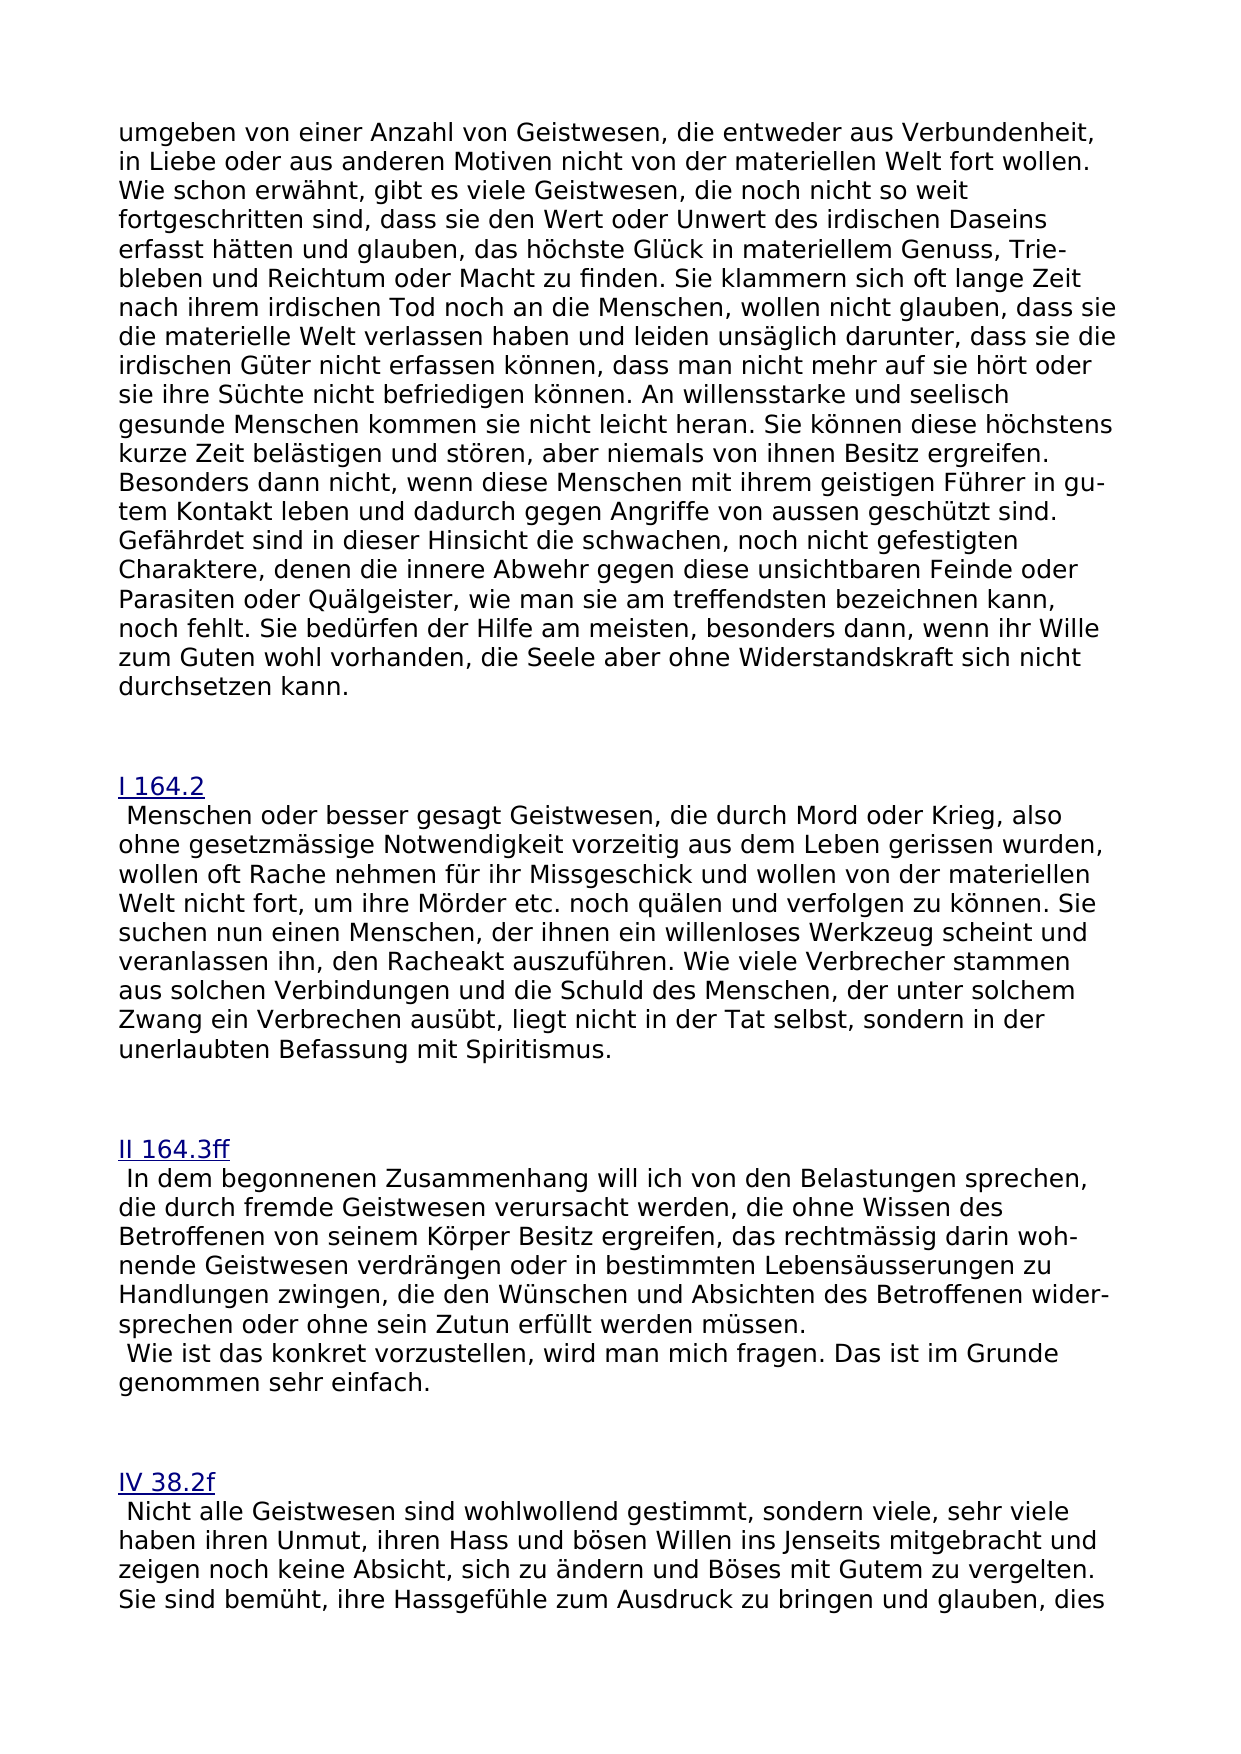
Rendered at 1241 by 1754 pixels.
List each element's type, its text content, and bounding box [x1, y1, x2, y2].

text IV 38.2f Nicht alle Geistwesen sind wohlwollend ge­stimmt, sondern viele, sehr vie­le haben ihren Unmut, ihren Hass und bösen Willen ins Jenseits mitgebracht und zeigen noch keine Absicht, sich zu ändern und Böses mit Gutem zu vergelten. Sie sind bemüht, ihre Hassge­fühle zum Ausdruck zu bringen und glauben, dies [118, 1468, 1122, 1614]
text I 164.2 Menschen oder besser gesagt Geistwesen, die durch Mord oder Krieg, also ohne ge­setz­mässige Notwendigkeit vorzeitig aus dem Le­ben geris­sen wurden, wollen oft Ra­che neh­men für ihr Miss­geschick und wollen von der materiellen Welt nicht fort, um ihre Mörder etc. noch quälen und verfolgen zu können. Sie suchen nun einen Men­schen, der ihnen ein willenloses Werk­zeug scheint und veran­lassen ihn, den Rache­akt auszuführen. Wie viele Verbrecher stammen aus solchen Ver­bindungen und die Schuld des Menschen, der unter solchem Zwang ein Verbre­chen ausübt, liegt nicht in der Tat selbst, sondern in der unerlaubten Befassung mit Spiritismus. [118, 772, 1122, 1122]
text umgeben von einer Anzahl von Geistwesen, die ent­weder aus Verbun­denheit, in Liebe oder aus an­de­ren Motiven nicht von der mate­riellen Welt fort wollen. Wie schon er­wähnt, gibt es viele Geistwesen, die noch nicht so weit fortgeschritten sind, dass sie den Wert oder Unwert des irdi­schen Daseins erfasst hätten und glauben, das höchste Glück in materiellem Genuss, Trie­bleben und Reichtum oder Macht zu finden. Sie klammern sich oft lange Zeit nach ihrem irdi­schen Tod noch an die Menschen, wollen nicht glauben, dass sie die mate­riel­le Welt verlassen haben und leiden un­säglich darunter, dass sie die ir­dischen Güter nicht erfassen können, dass man nicht mehr auf sie hört oder sie ihre Süchte nicht be­friedigen können. An willensstarke und seelisch gesunde Menschen kommen sie nicht leicht heran. Sie können diese höchstens kurze Zeit belästigen und stö­ren, aber niemals von ihnen Besitz er­greifen. Beson­ders dann nicht, wenn diese Menschen mit ihrem geistigen Führer in gu­tem Kontakt leben und da­durch gegen Angrif­fe von aussen geschützt sind. Gefährdet sind in dieser Hinsicht die schwa­chen, noch nicht gefe­stig­ten Charaktere, denen die innere Ab­wehr gegen diese unsicht­baren Feinde oder Parasi­ten oder Quälgeister, wie man sie am treffendsten be­zeichnen kann, noch fehlt. Sie bedürfen der Hilfe am mei­sten, beson­ders dann, wenn ihr Wille zum Guten wohl vorhan­den, die Seele aber ohne Wider­standskraft sich nicht durchsetzen kann. [118, 118, 1122, 760]
text II 164.3ff In dem begonnenen Zusammenhang will ich von den Bela­stungen sprechen, die durch fremde Geistwesen verur­sacht werden, die ohne Wissen des Betroffenen von sei­nem Körper Besitz er­greifen, das rechtmässig darin woh­nende Geist­wesen verdrängen oder in be­stimmten Lebens­­äusserungen zu Handlungen zwingen, die den Wünschen und Ab­sichten des Betroffenen wi­der­sprechen oder ohne sein Zutun erfüllt wer­den müssen. Wie ist das konkret vorzustellen, wird man mich fragen. Das ist im Grunde genom­men sehr ein­fach. [118, 1135, 1122, 1456]
